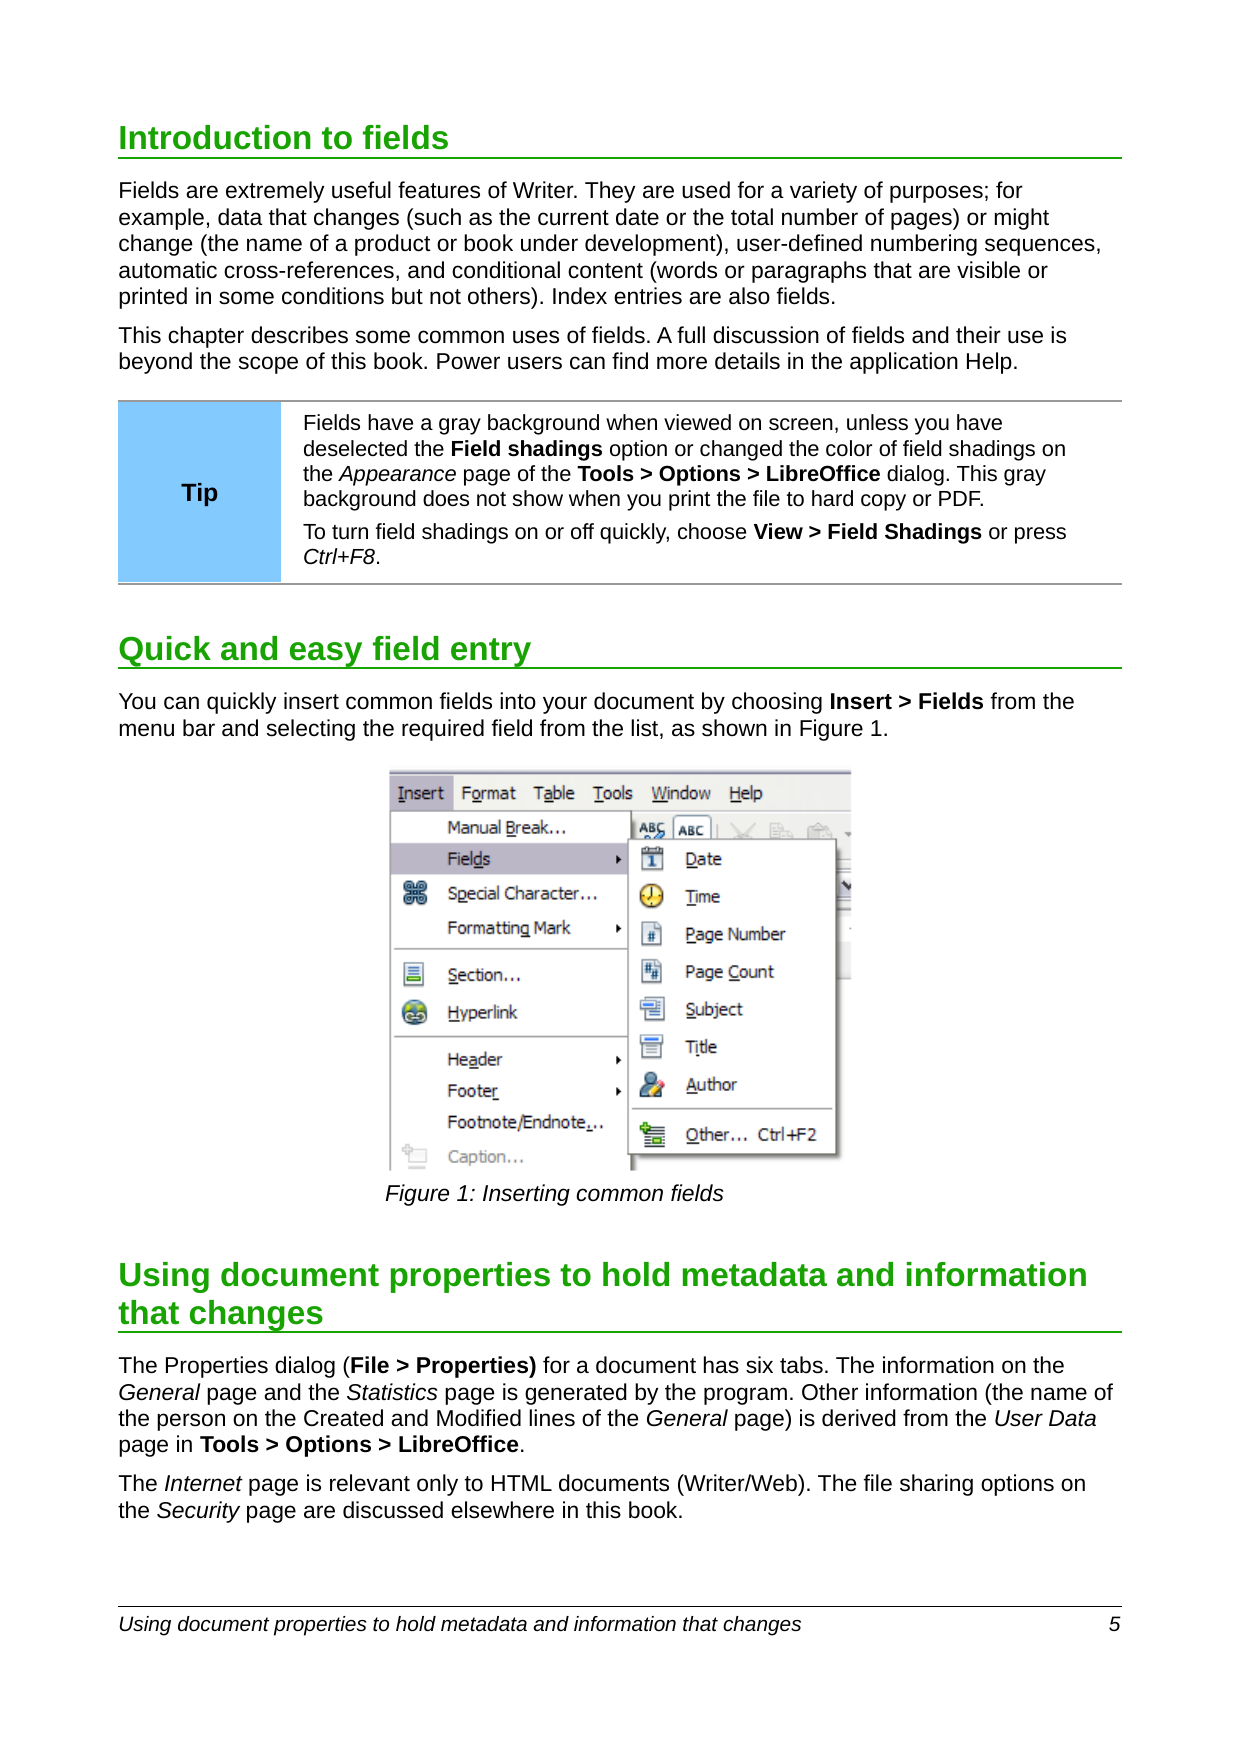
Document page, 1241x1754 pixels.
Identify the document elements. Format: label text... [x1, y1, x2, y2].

subtitle Introduction to fields [118, 118, 1122, 157]
table_header Fields have a gray background when viewed on screen, unless you have deselected the Field shadings option or changed the color of field shadings on the Appearance page of the Tools > Options > LibreOffice dialog. This gray background does not show when you print the file to hard copy or PDF. To turn field shadings on or off quickly, choose View > Field Shadings or press Ctrl+F8. [281, 402, 1122, 582]
text The Properties dialog (File > Properties) for a document has six tabs. The information on the General page and the Statistics page is generated by the program. Other information (the name of the person on the Created and Modified lines of the General page) is derived from the User Data page in Tools > Options > LibreOffice. [118, 1352, 1122, 1458]
text Figure 1: Inserting common fields [385, 1180, 855, 1207]
picture [385, 766, 856, 1174]
subtitle Using document properties to hold metadata and information that changes [118, 1254, 1122, 1331]
text This chapter describes some common uses of fields. A full discussion of fields and their use is beyond the scope of this book. Power users can find more details in the application Help. [118, 322, 1122, 374]
text The Internet page is relevant only to HTML documents (Writer/Web). The file sharing options on the Security page are discussed elsewhere in this book. [118, 1470, 1122, 1523]
subtitle Quick and easy field entry [118, 629, 1122, 667]
text Fields are extremely useful features of Writer. They are used for a variety of purposes; for example, data that changes (such as the current date or the total number of pages) or might change (the name of a product or book under development), user-defined numbering sequences, automatic cross-references, and conditional content (words or paragraphs that are visible or printed in some conditions but not others). Index entries are also fields. [118, 177, 1122, 309]
table_header Tip [118, 402, 281, 582]
text You can quickly insert common fields into your document by choosing Insert > Fields from the menu bar and selecting the required field from the list, as shown in Figure 1. [118, 688, 1122, 741]
